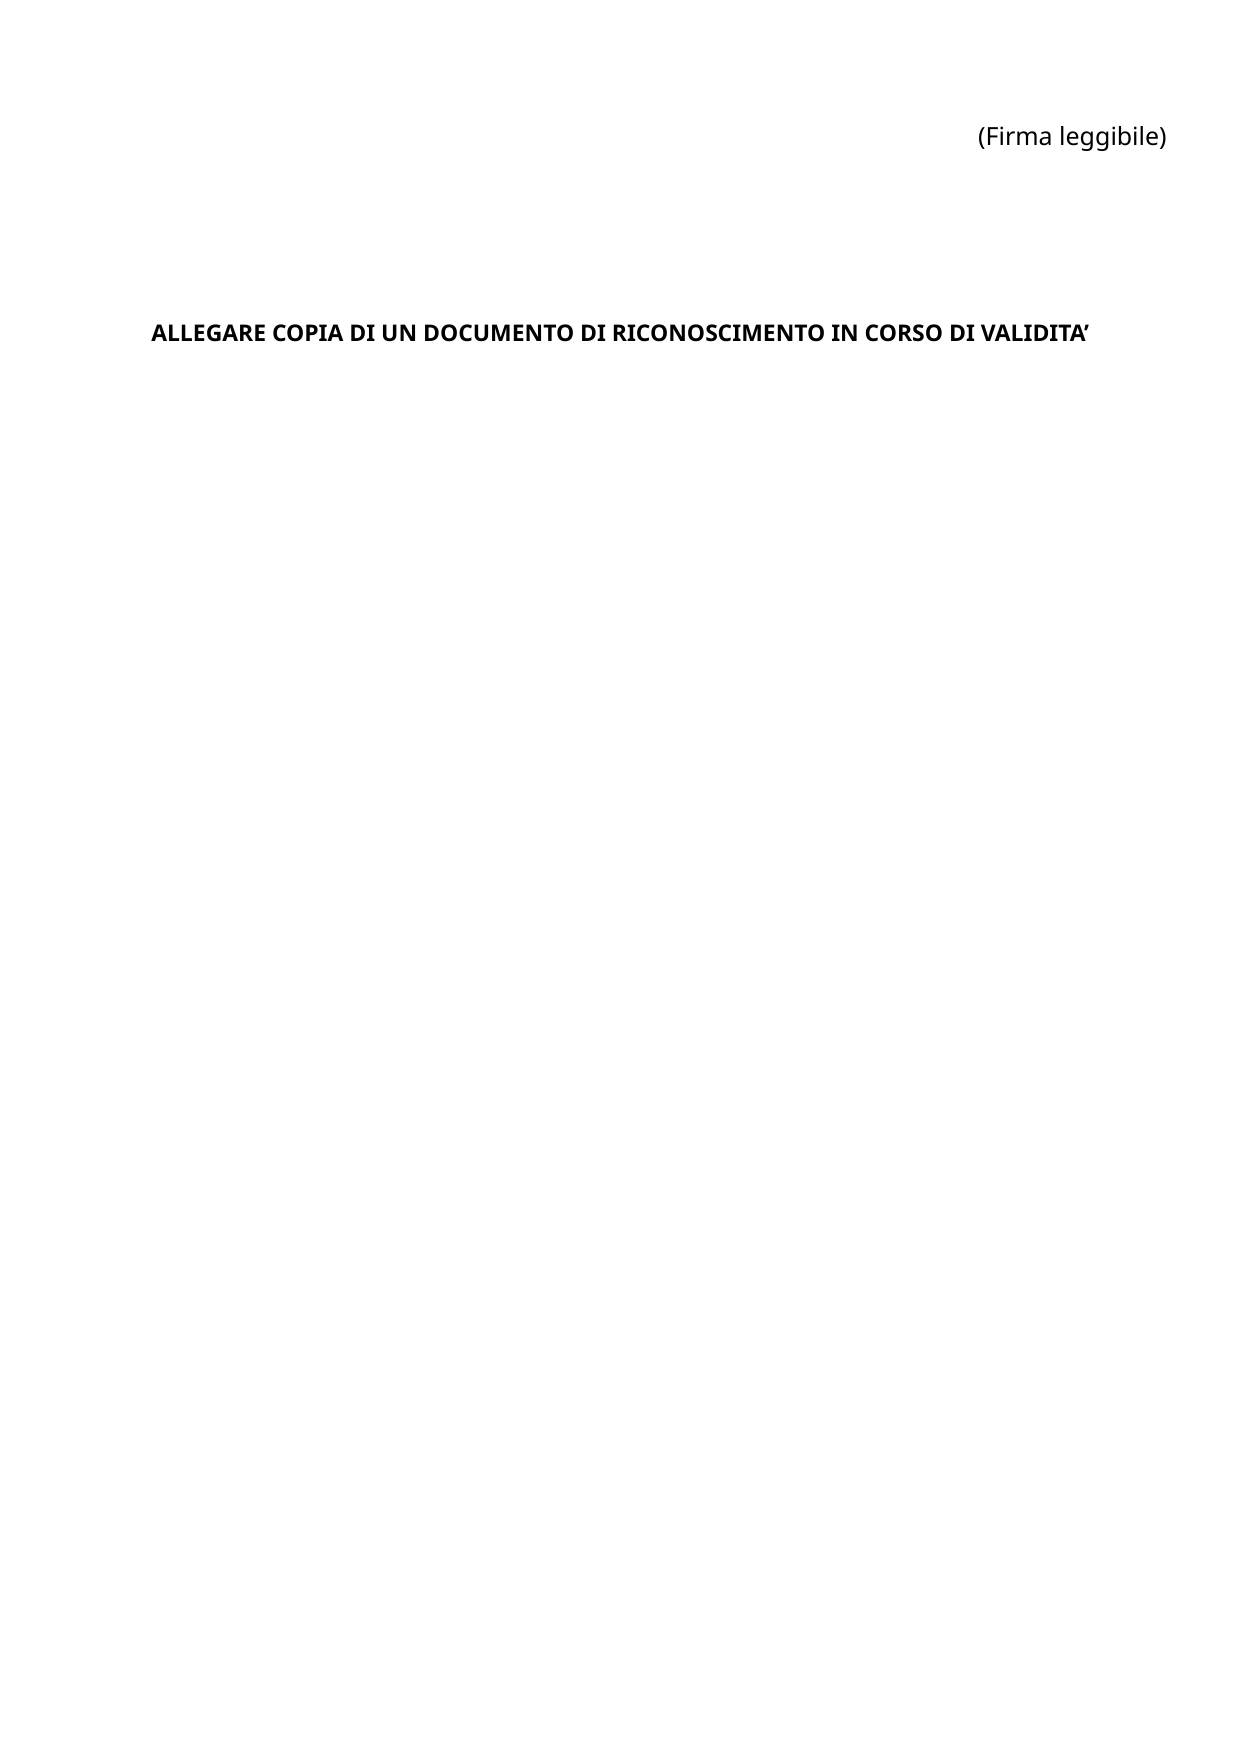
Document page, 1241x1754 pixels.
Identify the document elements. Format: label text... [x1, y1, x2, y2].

text ALLEGARE COPIA DI UN DOCUMENTO DI RICONOSCIMENTO IN CORSO DI VALIDITA’ [74, 317, 1167, 348]
text (Firma leggibile) [74, 118, 1167, 152]
